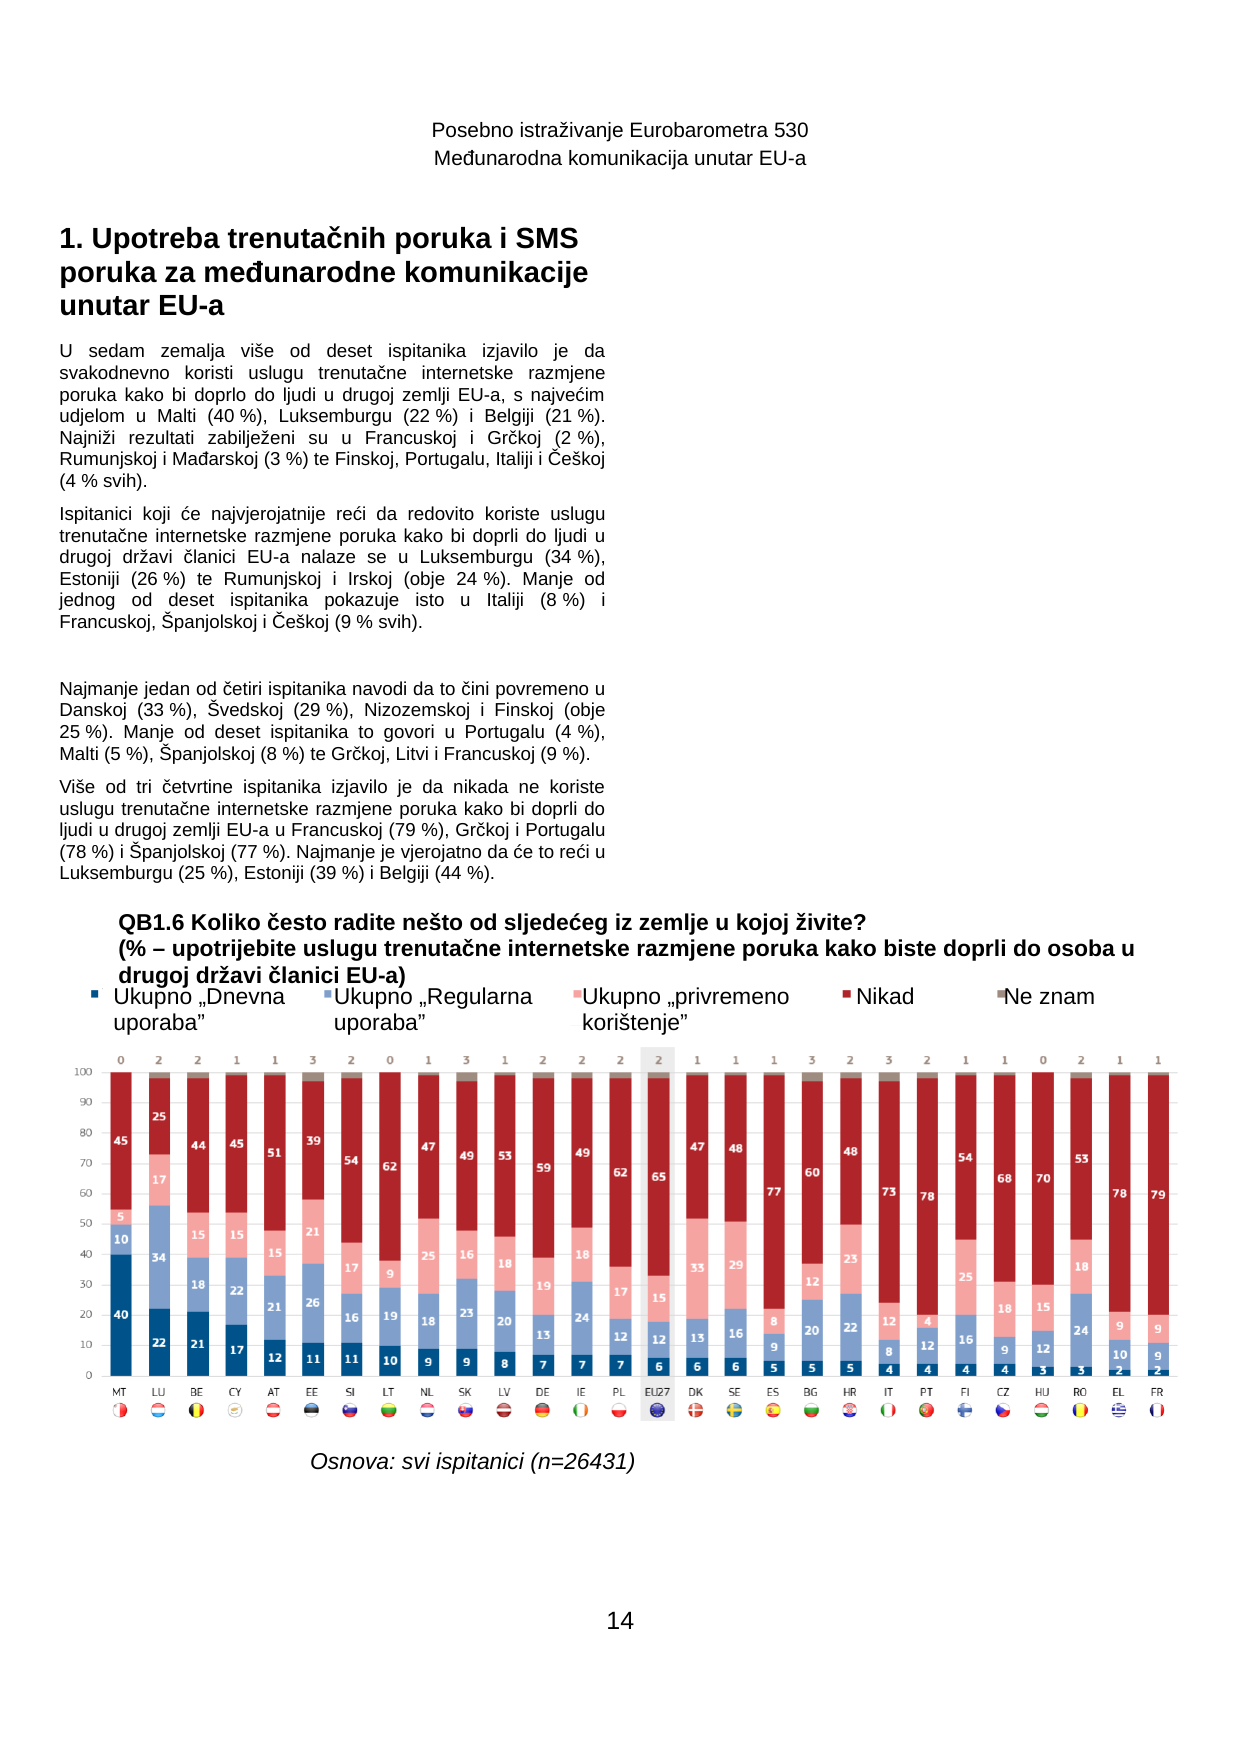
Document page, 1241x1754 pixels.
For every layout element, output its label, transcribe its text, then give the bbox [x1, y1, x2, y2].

text Najmanje jedan od četiri ispitanika navodi da to čini povremeno u Danskoj (33 %), Švedskoj (29 %), Nizozemskoj i Finskoj (obje 25 %). Manje od deset ispitanika to govori u Portugalu (4 %), Malti (5 %), Španjolskoj (8 %) te Grčkoj, Litvi i Francuskoj (9 %). [59, 678, 605, 764]
picture [199, 973, 204, 981]
picture [596, 1019, 603, 1026]
text Više od tri četvrtine ispitanika izjavilo je da nikada ne koriste uslugu trenutačne internetske razmjene poruka kako bi doprli do ljudi u drugoj zemlji EU-a u Francuskoj (79 %), Grčkoj i Portugalu (78 %) i Španjolskoj (77 %). Najmanje je vjerojatno da će to reći u Luksemburgu (25 %), Estoniji (39 %) i Belgiji (44 %). [59, 776, 605, 884]
text Ispitanici koji će najvjerojatnije reći da redovito koriste uslugu trenutačne internetske razmjene poruka kako bi doprli do ljudi u drugoj državi članici EU-a nalaze se u Luksemburgu (34 %), Estoniji (26 %) te Rumunjskoj i Irskoj (obje 24 %). Manje od jednog od deset ispitanika pokazuje isto u Italiji (8 %) i Francuskoj, Španjolskoj i Češkoj (9 % svih). [59, 503, 605, 632]
picture [59, 1044, 1182, 1426]
picture [362, 1019, 369, 1026]
picture [141, 1019, 148, 1026]
subtitle 1. Upotreba trenutačnih poruka i SMS poruka za međunarodne komunikacije unutar EU-a [59, 221, 605, 322]
picture [122, 973, 127, 981]
picture [366, 970, 373, 981]
picture [73, 970, 1019, 1026]
text U sedam zemalja više od deset ispitanika izjavilo je da svakodnevno koristi uslugu trenutačne internetske razmjene poruka kako bi doprlo do ljudi u drugoj zemlji EU-a, s najvećim udjelom u Malti (40 %), Luksemburgu (22 %) i Belgiji (21 %). Najniži rezultati zabilježeni su u Francuskoj i Grčkoj (2 %), Rumunjskoj i Mađarskoj (3 %) te Finskoj, Portugalu, Italiji i Češkoj (4 % svih). [59, 340, 605, 491]
